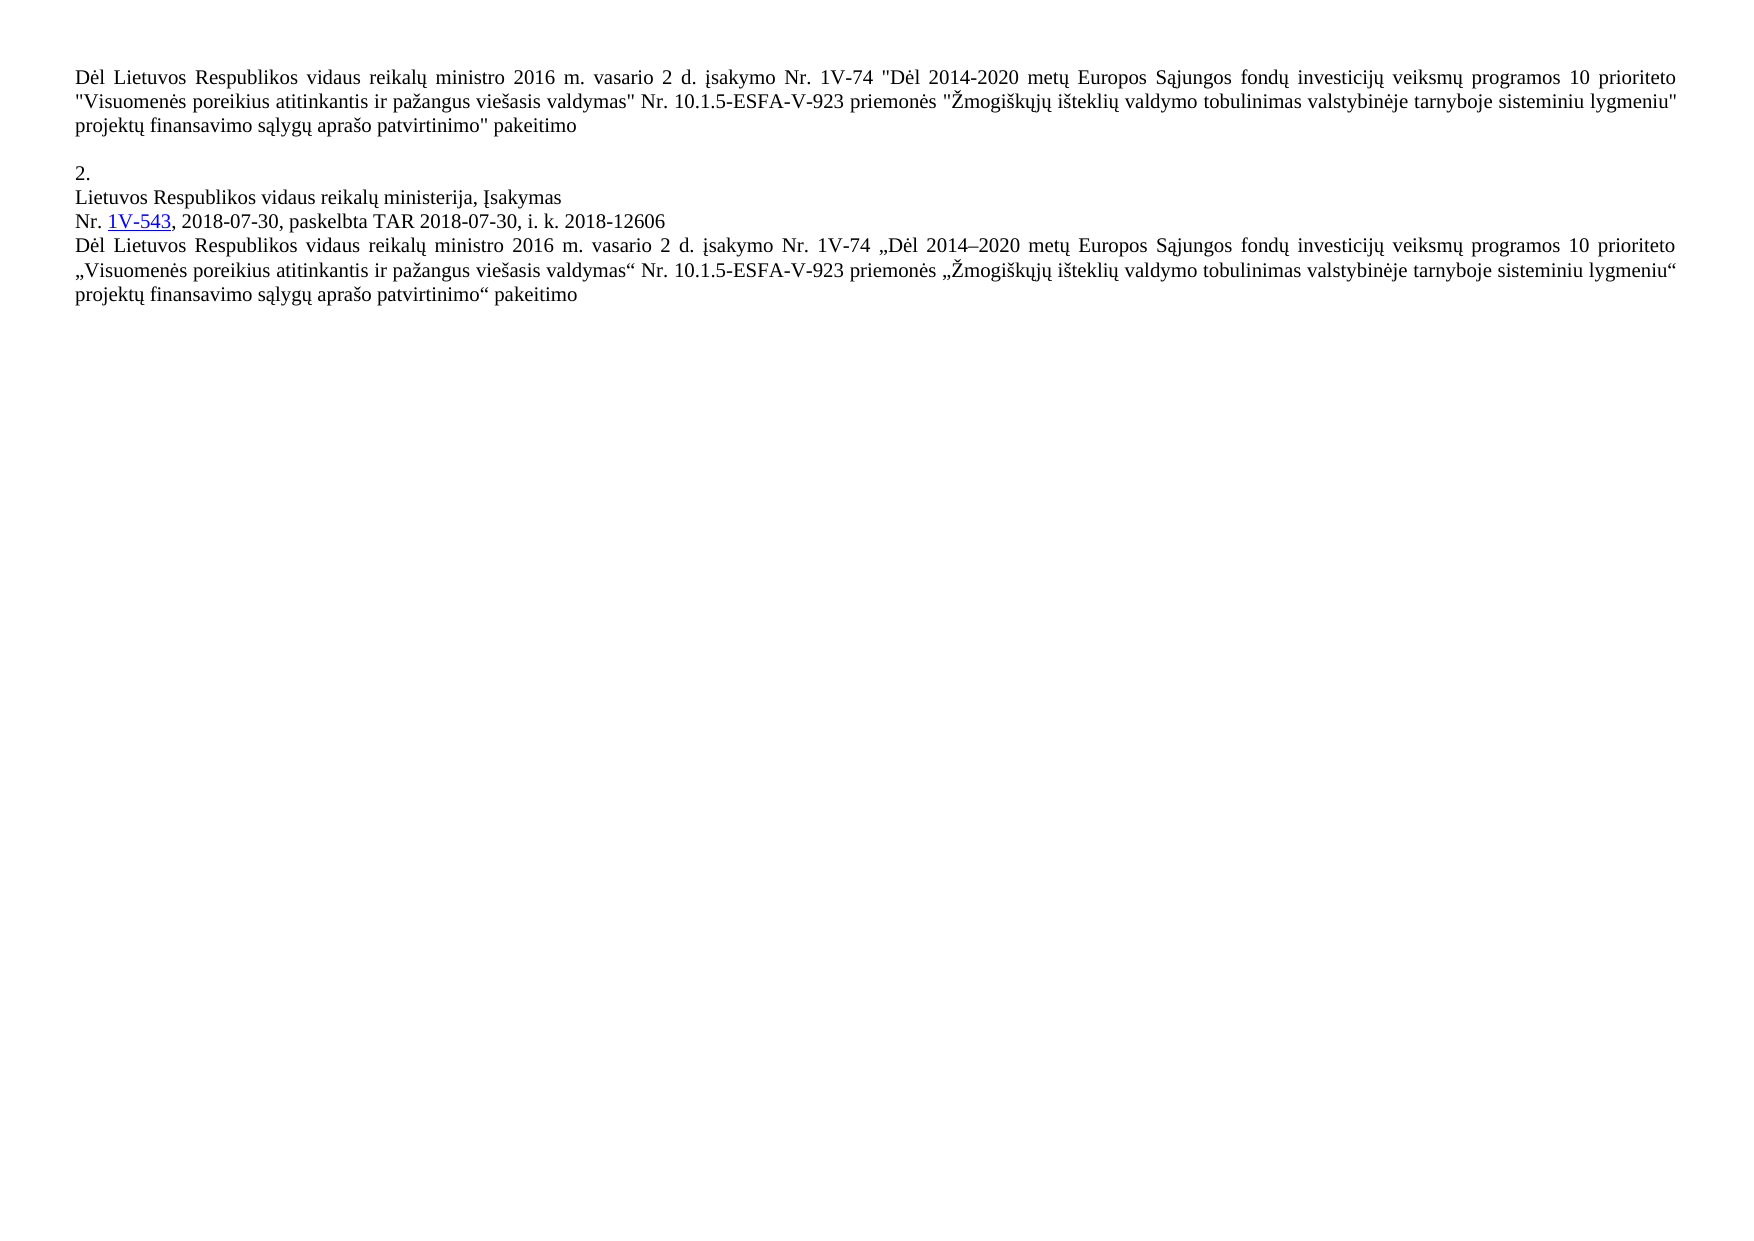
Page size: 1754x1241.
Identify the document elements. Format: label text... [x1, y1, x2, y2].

text Dėl Lietuvos Respublikos vidaus reikalų ministro 2016 m. vasario 2 d. įsakymo Nr. 1V-74 "Dėl 2014-2020 metų Europos Sąjungos fondų investicijų veiksmų programos 10 prioriteto "Visuomenės poreikius atitinkantis ir pažangus viešasis valdymas" Nr. 10.1.5-ESFA-V-923 priemonės "Žmogiškųjų išteklių valdymo tobulinimas valstybinėje tarnyboje sisteminiu lygmeniu" projektų finansavimo sąlygų aprašo patvirtinimo" pakeitimo [75, 65, 1679, 137]
text Lietuvos Respublikos vidaus reikalų ministerija, Įsakymas [75, 185, 1679, 209]
text Dėl Lietuvos Respublikos vidaus reikalų ministro 2016 m. vasario 2 d. įsakymo Nr. 1V-74 „Dėl 2014–2020 metų Europos Sąjungos fondų investicijų veiksmų programos 10 prioriteto „Visuomenės poreikius atitinkantis ir pažangus viešasis valdymas“ Nr. 10.1.5-ESFA-V-923 priemonės „Žmogiškųjų išteklių valdymo tobulinimas valstybinėje tarnyboje sisteminiu lygmeniu“ projektų finansavimo sąlygų aprašo patvirtinimo“ pakeitimo [75, 233, 1679, 306]
text 2. [75, 161, 1679, 185]
text Nr. 1V-543, 2018-07-30, paskelbta TAR 2018-07-30, i. k. 2018-12606 [75, 209, 1679, 233]
